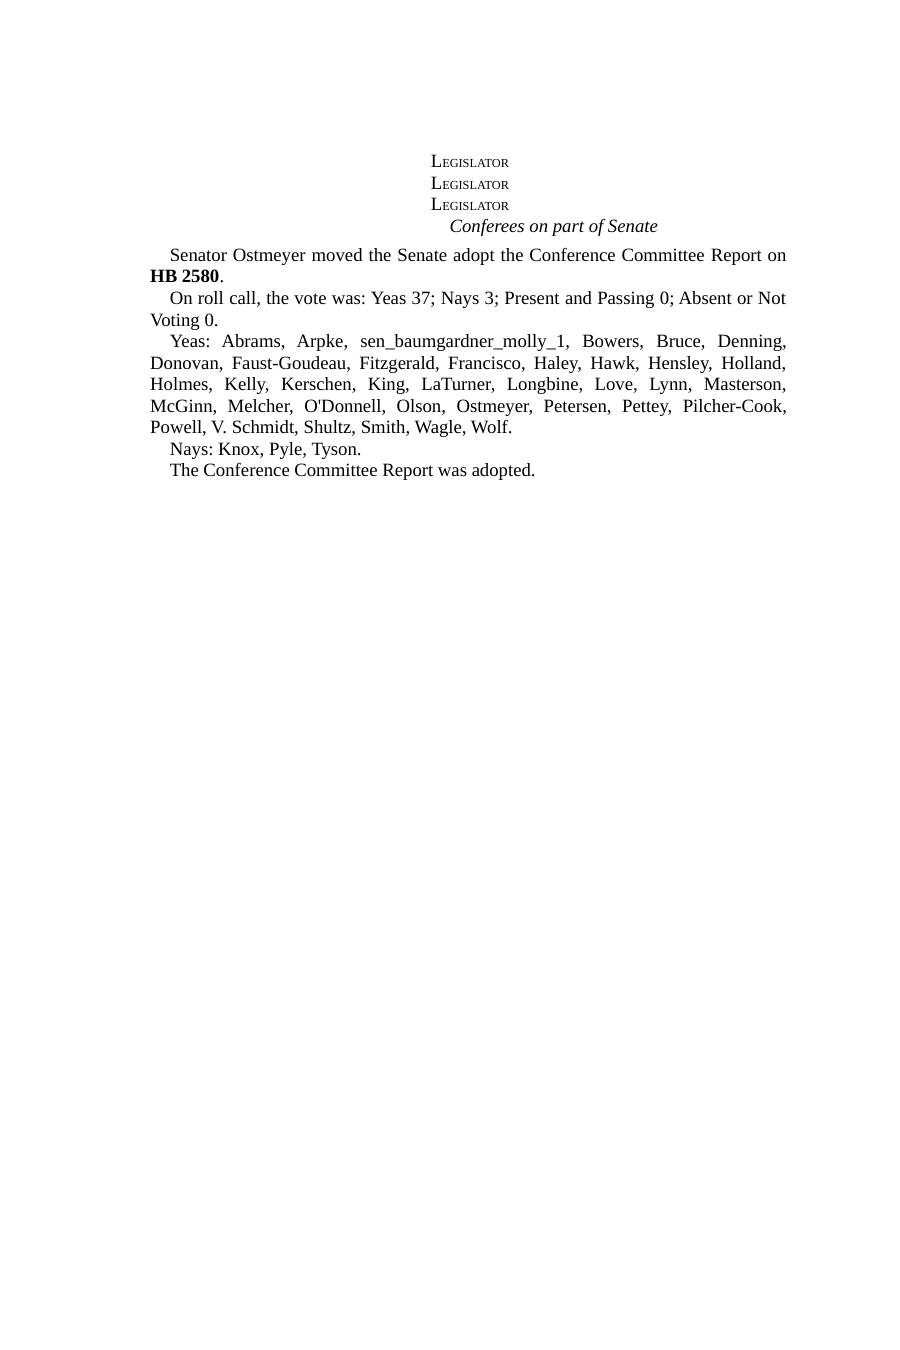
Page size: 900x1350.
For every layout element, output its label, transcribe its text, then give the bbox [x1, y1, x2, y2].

text Legislator [150, 172, 787, 193]
text Legislator [150, 193, 787, 215]
text Conferees on part of Senate [150, 215, 787, 236]
text The Conference Committee Report was adopted. [150, 459, 787, 481]
text Nays: Knox, Pyle, Tyson. [150, 438, 787, 459]
text On roll call, the vote was: Yeas 37; Nays 3; Present and Passing 0; Absent or Not Voting 0. [150, 287, 787, 330]
text Yeas: Abrams, Arpke, sen_baumgardner_molly_1, Bowers, Bruce, Denning, Donovan, Faust-Goudeau, Fitzgerald, Francisco, Haley, Hawk, Hensley, Holland, Holmes, Kelly, Kerschen, King, LaTurner, Longbine, Love, Lynn, Masterson, McGinn, Melcher, O'Donnell, Olson, Ostmeyer, Petersen, Pettey, Pilcher-Cook, Powell, V. Schmidt, Shultz, Smith, Wagle, Wolf. [150, 330, 787, 438]
text Legislator [150, 150, 787, 172]
text Senator Ostmeyer moved the Senate adopt the Conference Committee Report on HB 2580. [150, 244, 787, 287]
